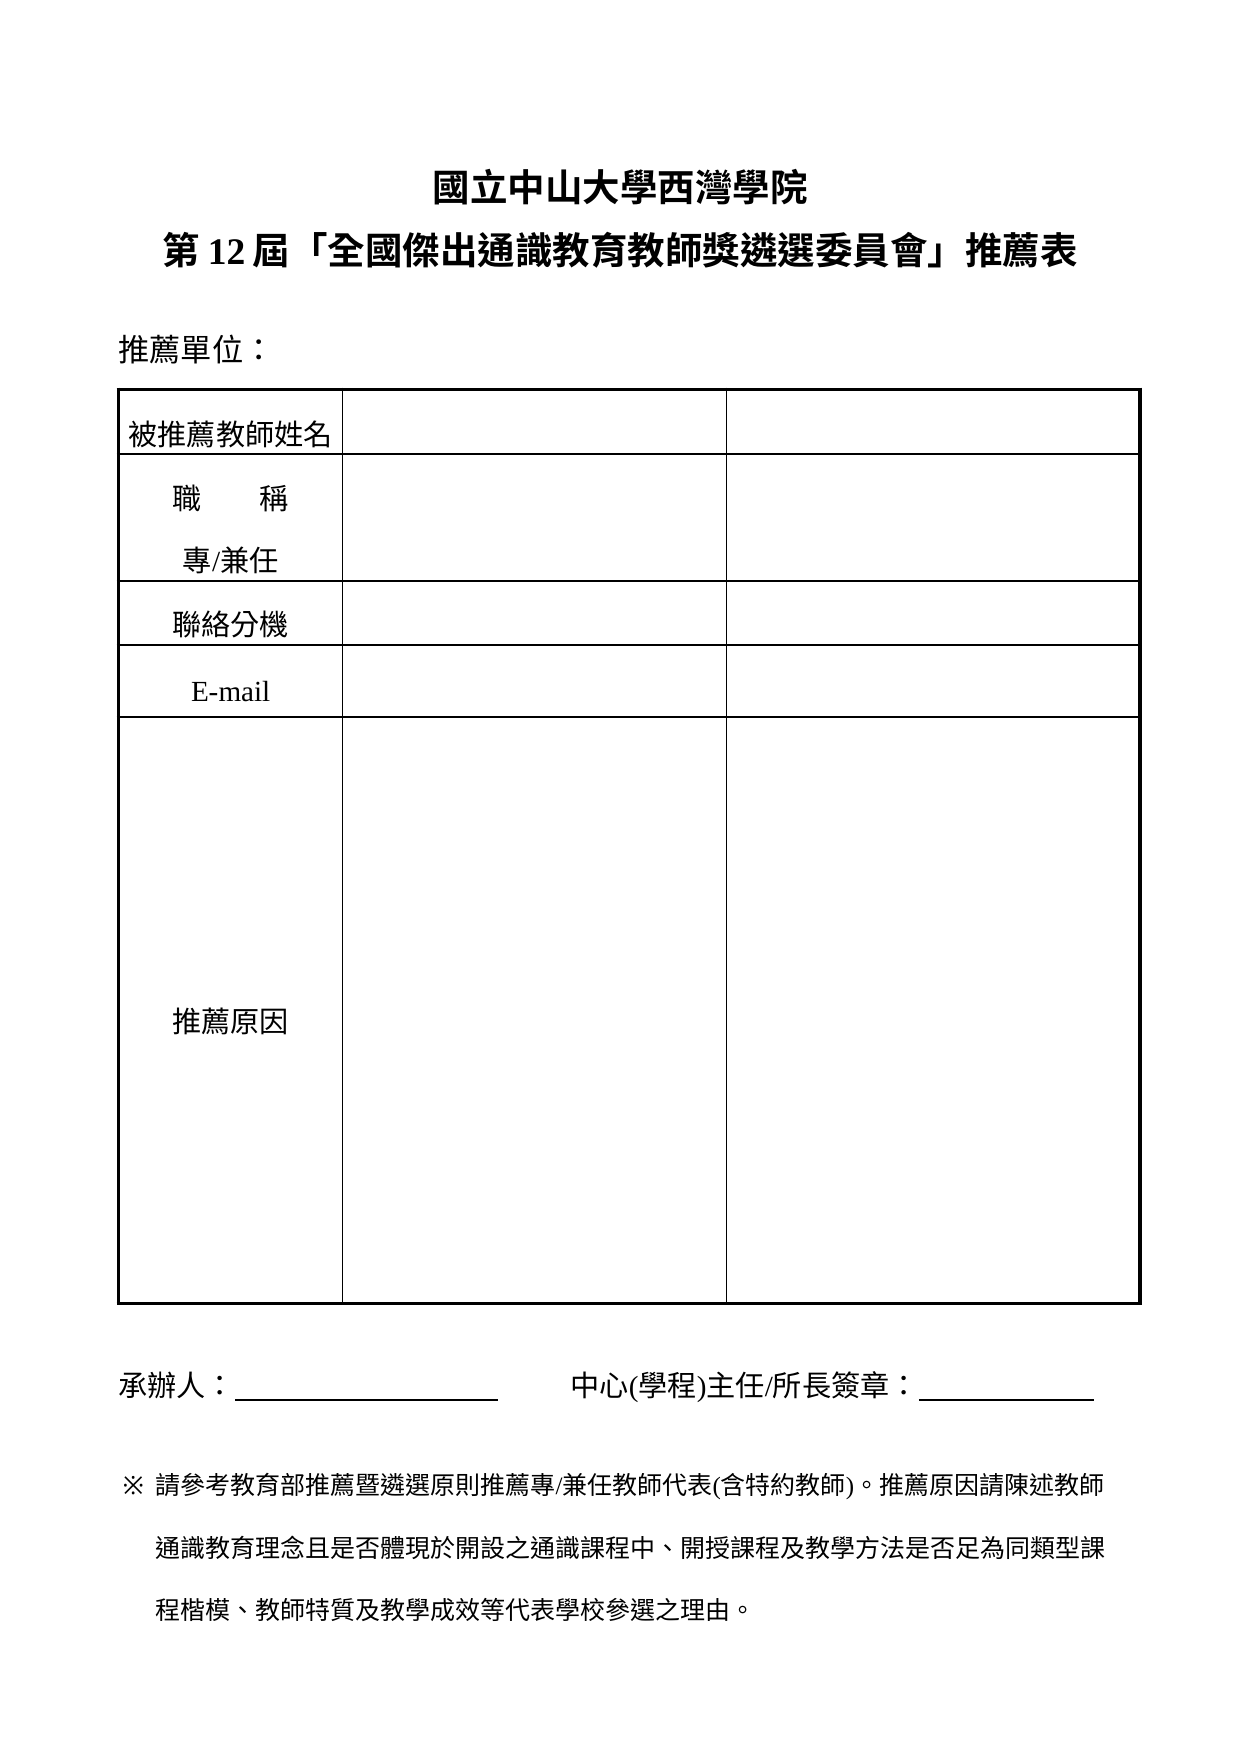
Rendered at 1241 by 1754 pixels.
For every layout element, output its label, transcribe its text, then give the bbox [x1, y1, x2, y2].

text 第12屆「全國傑出通識教育教師獎遴選委員會」推薦表 [118, 206, 1122, 269]
table_cell E-mail [120, 646, 342, 716]
table_cell 聯絡分機 [120, 582, 342, 644]
text 承辦人： 中心(學程)主任/所長簽章： [118, 1342, 1122, 1405]
table_cell [727, 718, 1138, 1302]
table_cell [727, 582, 1138, 644]
text 國立中山大學西灣學院 [118, 144, 1122, 206]
table_cell [343, 455, 726, 580]
table_cell [727, 646, 1138, 716]
table_cell [727, 455, 1138, 580]
table_cell 職 稱 專/兼任 [120, 455, 342, 580]
table_cell [343, 646, 726, 716]
table_cell 推薦原因 [120, 718, 342, 1302]
text 推薦單位： [118, 306, 1122, 369]
table_header [727, 391, 1138, 453]
table_header [343, 391, 726, 453]
table_cell [343, 582, 726, 644]
list 請參考教育部推薦暨遴選原則推薦專/兼任教師代表(含特約教師)。推薦原因請陳述教師通識教育理念且是否體現於開設之通識課程中、開授課程及教學方法是否足為同類型課程楷模、教師特質及教學成效等代表學校參選之理由。 [118, 1442, 1122, 1630]
table_header 被推薦教師姓名 [120, 391, 342, 453]
table_cell [343, 718, 726, 1302]
